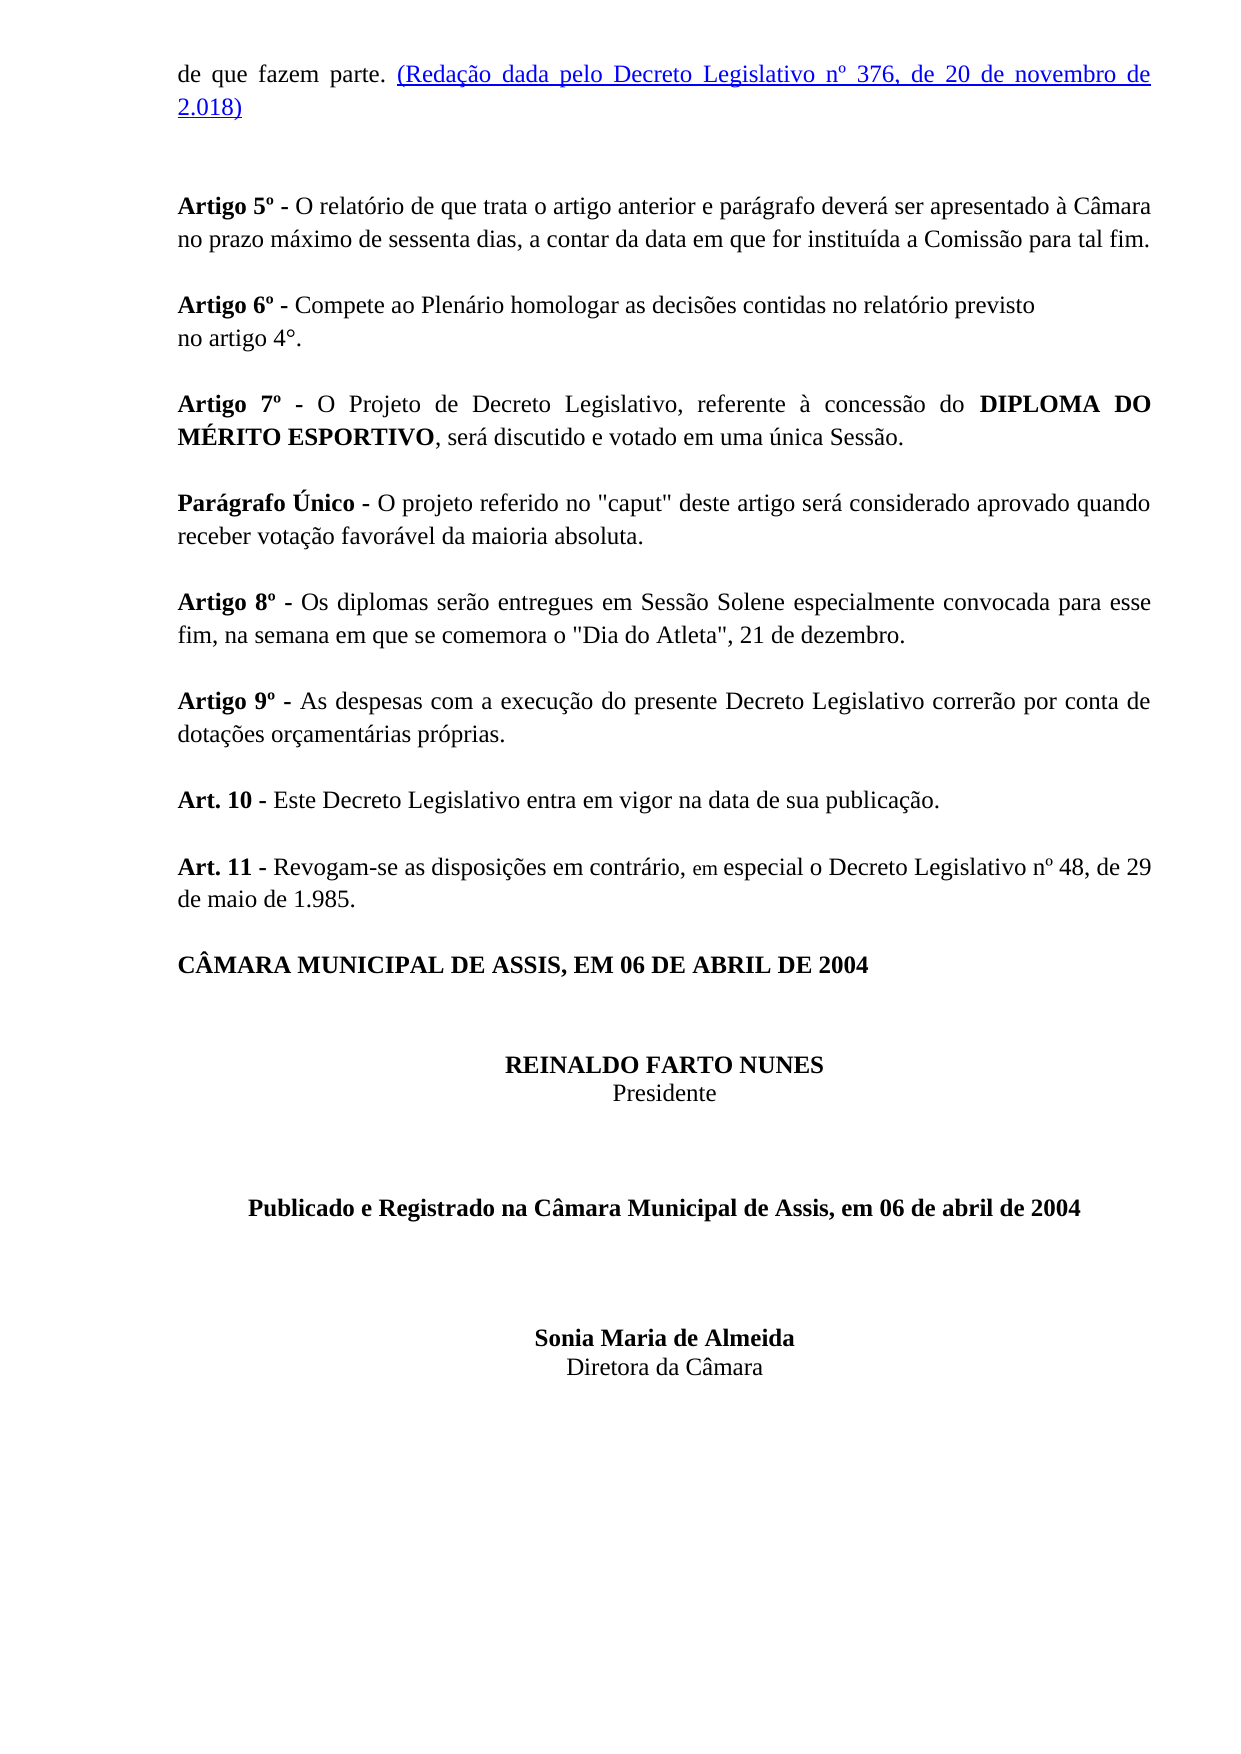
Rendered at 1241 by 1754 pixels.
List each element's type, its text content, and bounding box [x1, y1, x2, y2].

text Sonia Maria de Almeida [177, 1323, 1152, 1352]
text Diretora da Câmara [177, 1352, 1152, 1380]
text Art. 10 - Este Decreto Legislativo entra em vigor na data de sua publicação. [177, 786, 1152, 814]
text CÂMARA MUNICIPAL DE ASSIS, EM 06 DE ABRIL DE 2004 [177, 951, 1152, 979]
text de que fazem parte. (Redação dada pelo Decreto Legislativo nº 376, de 20 de novembro de 2.018) [177, 59, 1152, 121]
text Presidente [177, 1078, 1152, 1107]
text Art. 11 - Revogam-se as disposições em contrário, em especial o Decreto Legislativo nº 48, de 29 de maio de 1.985. [177, 852, 1152, 913]
text Artigo 9º - As despesas com a execução do presente Decreto Legislativo correrão por conta de dotações orçamentárias próprias. [177, 686, 1152, 748]
text REINALDO FARTO NUNES [177, 1050, 1152, 1078]
text Artigo 6º - Compete ao Plenário homologar as decisões contidas no relatório previsto [177, 290, 1152, 319]
text Parágrafo Único - O projeto referido no "caput" deste artigo será considerado aprovado quando receber votação favorável da maioria absoluta. [177, 488, 1152, 550]
text Artigo 5º - O relatório de que trata o artigo anterior e parágrafo deverá ser apresentado à Câmara no prazo máximo de sessenta dias, a contar da data em que for instituída a Comissão para tal fim. [177, 191, 1152, 253]
text no artigo 4°. [177, 323, 1152, 352]
text Publicado e Registrado na Câmara Municipal de Assis, em 06 de abril de 2004 [177, 1193, 1152, 1222]
text Artigo 7º - O Projeto de Decreto Legislativo, referente à concessão do DIPLOMA DO MÉRITO ESPORTIVO, será discutido e votado em uma única Sessão. [177, 389, 1152, 451]
text Artigo 8º - Os diplomas serão entregues em Sessão Solene especialmente convocada para esse fim, na semana em que se comemora o "Dia do Atleta", 21 de dezembro. [177, 587, 1152, 649]
